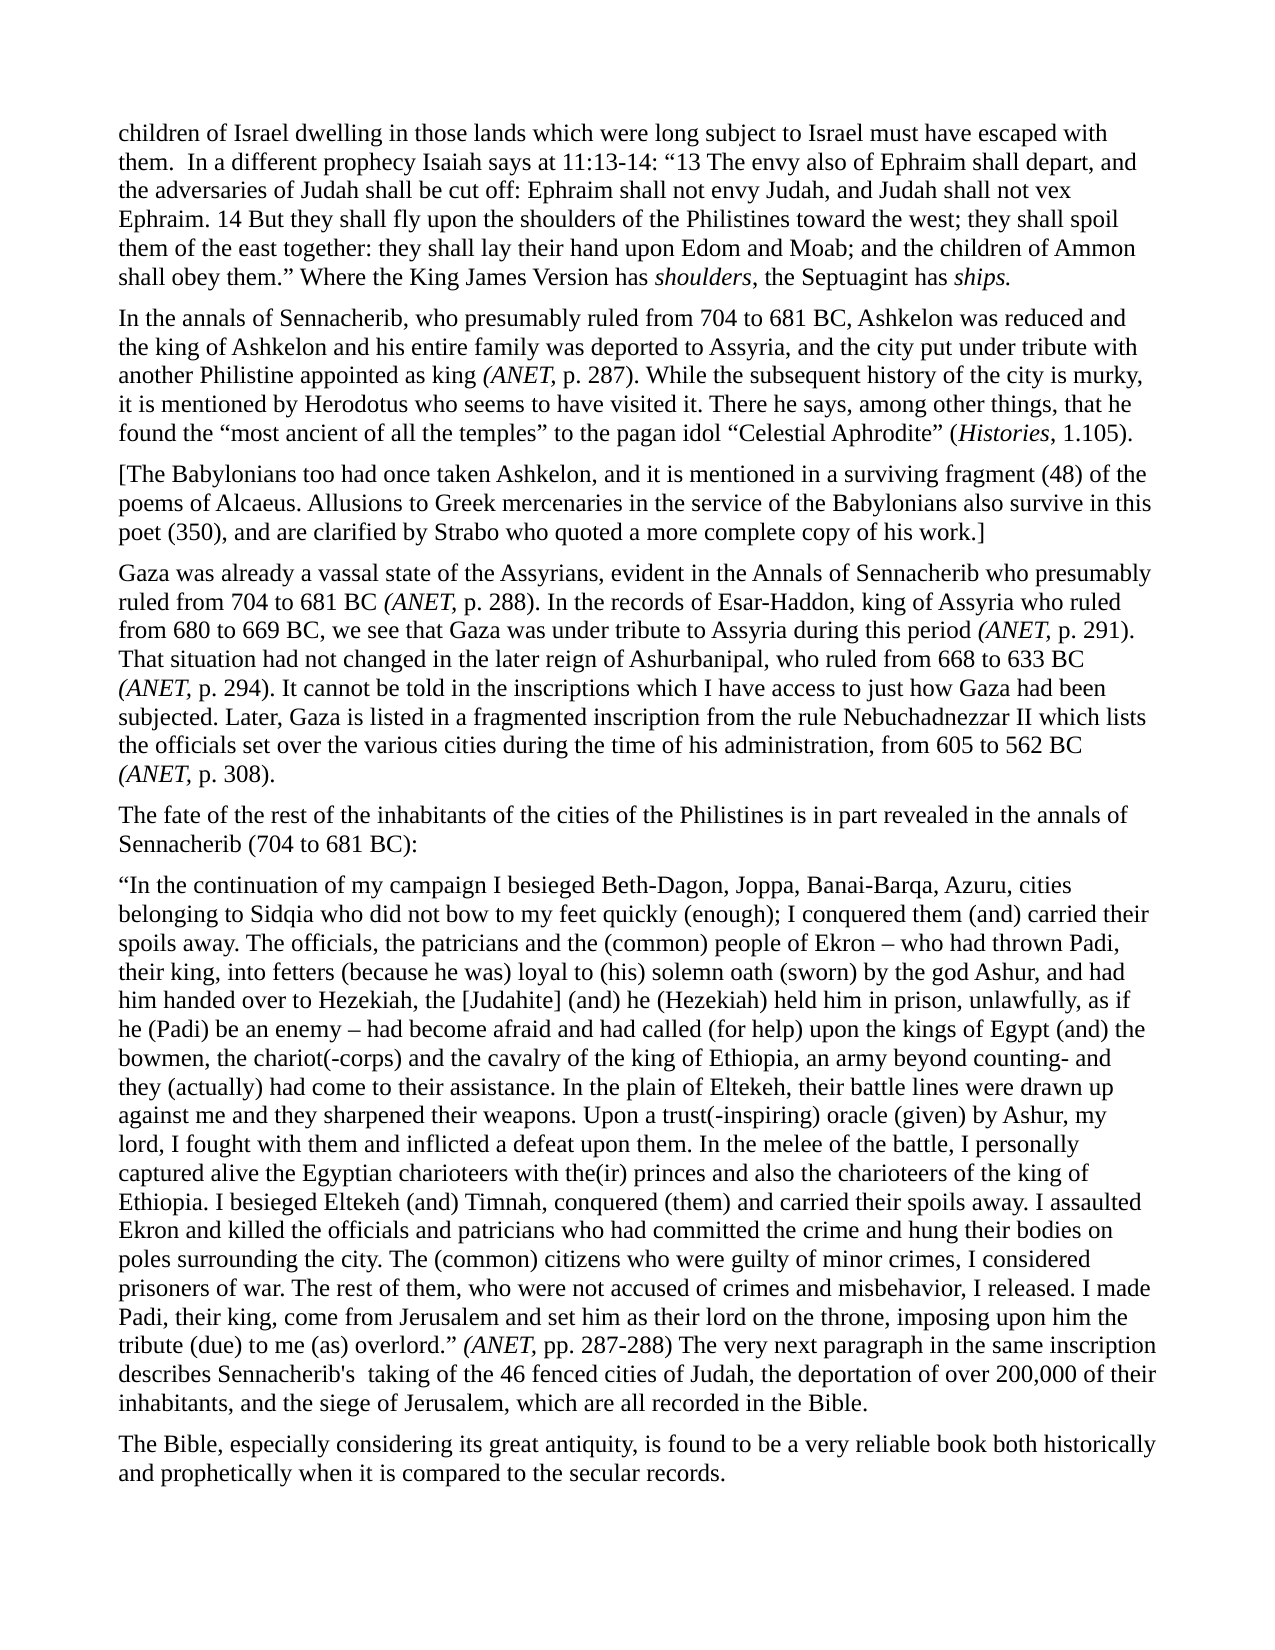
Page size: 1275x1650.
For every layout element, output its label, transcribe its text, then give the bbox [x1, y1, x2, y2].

text children of Israel dwelling in those lands which were long subject to Israel must have escaped with them. In a different prophecy Isaiah says at 11:13-14: “13 The envy also of Ephraim shall depart, and the adversaries of Judah shall be cut off: Ephraim shall not envy Judah, and Judah shall not vex Ephraim. 14 But they shall fly upon the shoulders of the Philistines toward the west; they shall spoil them of the east together: they shall lay their hand upon Edom and Moab; and the children of Ammon shall obey them.” Where the King James Version has shoulders, the Septuagint has ships. [118, 118, 1157, 291]
text The Bible, especially considering its great antiquity, is found to be a very reliable book both historically and prophetically when it is compared to the secular records. [118, 1429, 1157, 1487]
text In the annals of Sennacherib, who presumably ruled from 704 to 681 BC, Ashkelon was reduced and the king of Ashkelon and his entire family was deported to Assyria, and the city put under tribute with another Philistine appointed as king (ANET, p. 287). While the subsequent history of the city is murky, it is mentioned by Herodotus who seems to have visited it. There he says, among other things, that he found the “most ancient of all the temples” to the pagan idol “Celestial Aphrodite” (Histories, 1.105). [118, 303, 1157, 447]
text Gaza was already a vassal state of the Assyrians, evident in the Annals of Sennacherib who presumably ruled from 704 to 681 BC (ANET, p. 288). In the records of Esar-Haddon, king of Assyria who ruled from 680 to 669 BC, we see that Gaza was under tribute to Assyria during this period (ANET, p. 291). That situation had not changed in the later reign of Ashurbanipal, who ruled from 668 to 633 BC (ANET, p. 294). It cannot be told in the inscriptions which I have access to just how Gaza had been subjected. Later, Gaza is listed in a fragmented inscription from the rule Nebuchadnezzar II which lists the officials set over the various cities during the time of his administration, from 605 to 562 BC (ANET, p. 308). [118, 558, 1157, 788]
text The fate of the rest of the inhabitants of the cities of the Philistines is in part revealed in the annals of Sennacherib (704 to 681 BC): [118, 801, 1157, 858]
text “In the continuation of my campaign I besieged Beth-Dagon, Joppa, Banai-Barqa, Azuru, cities belonging to Sidqia who did not bow to my feet quickly (enough); I conquered them (and) carried their spoils away. The officials, the patricians and the (common) people of Ekron – who had thrown Padi, their king, into fetters (because he was) loyal to (his) solemn oath (sworn) by the god Ashur, and had him handed over to Hezekiah, the [Judahite] (and) he (Hezekiah) held him in prison, unlawfully, as if he (Padi) be an enemy – had become afraid and had called (for help) upon the kings of Egypt (and) the bowmen, the chariot(-corps) and the cavalry of the king of Ethiopia, an army beyond counting- and they (actually) had come to their assistance. In the plain of Eltekeh, their battle lines were drawn up against me and they sharpened their weapons. Upon a trust(-inspiring) oracle (given) by Ashur, my lord, I fought with them and inflicted a defeat upon them. In the melee of the battle, I personally captured alive the Egyptian charioteers with the(ir) princes and also the charioteers of the king of Ethiopia. I besieged Eltekeh (and) Timnah, conquered (them) and carried their spoils away. I assaulted Ekron and killed the officials and patricians who had committed the crime and hung their bodies on poles surrounding the city. The (common) citizens who were guilty of minor crimes, I considered prisoners of war. The rest of them, who were not accused of crimes and misbehavior, I released. I made Padi, their king, come from Jerusalem and set him as their lord on the throne, imposing upon him the tribute (due) to me (as) overlord.” (ANET, pp. 287-288) The very next paragraph in the same inscription describes Sennacherib's taking of the 46 fenced cities of Judah, the deportation of over 200,000 of their inhabitants, and the siege of Jerusalem, which are all recorded in the Bible. [118, 871, 1157, 1417]
text [The Babylonians too had once taken Ashkelon, and it is mentioned in a surviving fragment (48) of the poems of Alcaeus. Allusions to Greek mercenaries in the service of the Babylonians also survive in this poet (350), and are clarified by Strabo who quoted a more complete copy of his work.] [118, 459, 1157, 546]
